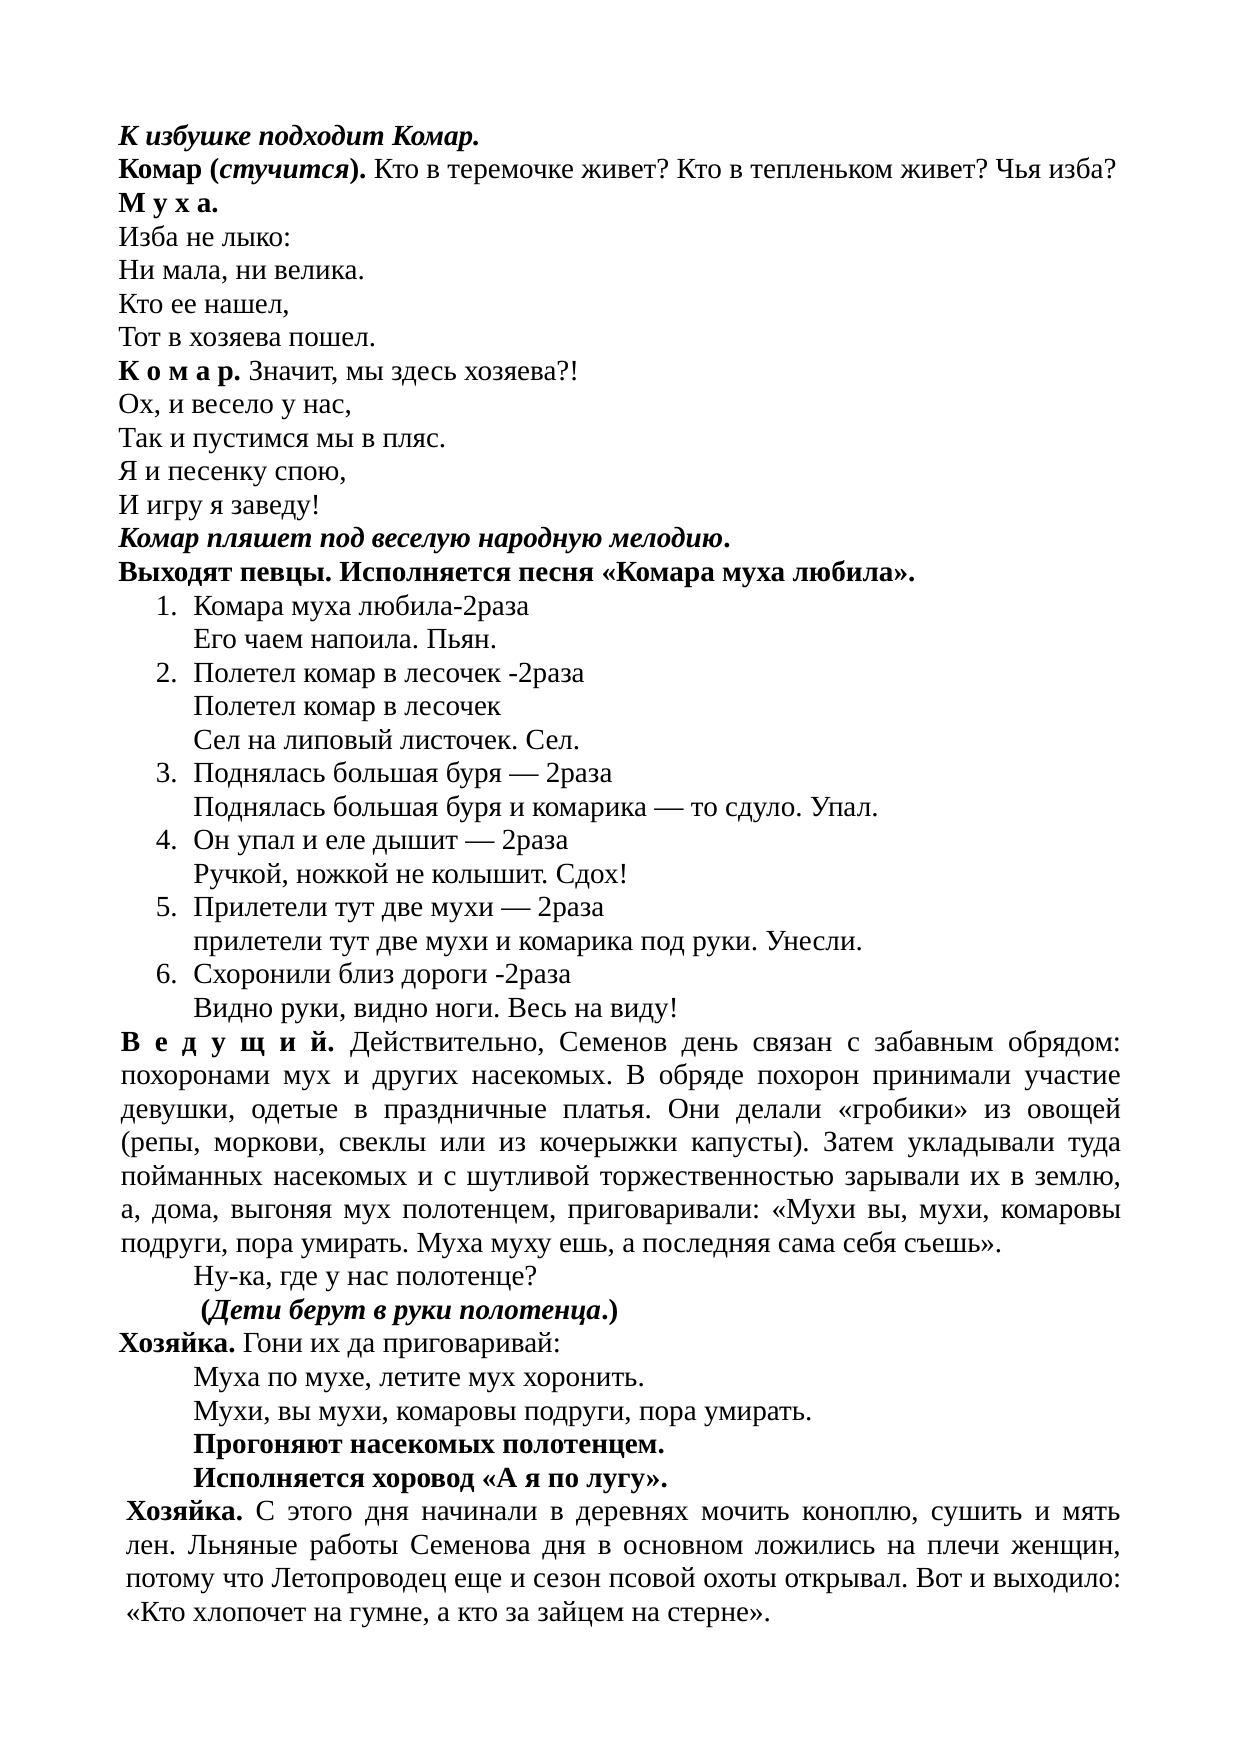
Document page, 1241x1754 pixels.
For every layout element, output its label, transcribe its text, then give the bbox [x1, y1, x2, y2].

text Выходят певцы. Исполняется песня «Комара муха любила». [118, 554, 1122, 588]
list Ну-ка, где у нас полотенце? [156, 1258, 1122, 1292]
list Схоронили близ дороги -2раза [156, 957, 1122, 990]
text Тот в хозяева пошел. [118, 319, 1122, 353]
list Сел на липовый листочек. Сел. [156, 722, 1122, 755]
list Комара муха любила-2раза [156, 588, 1122, 621]
list Он упал и еле дышит — 2раза [156, 822, 1122, 856]
text К избушке подходит Комар. [118, 118, 1122, 152]
list Его чаем напоила. Пьян. [156, 621, 1122, 655]
text Ох, и весело у нас, [118, 386, 1122, 420]
list Муха по мухе, летите мух хоронить. [156, 1359, 1122, 1393]
text И игру я заведу! [118, 487, 1122, 521]
text Так и пустимся мы в пляс. [118, 420, 1122, 453]
text К о м а р. Значит, мы здесь хозяева?! [118, 353, 1122, 386]
list Хозяйка. С этого дня начинали в деревнях мочить коноплю, сушить и мять лен. Льняные работы Семенова дня в основном ложились на плечи женщин, потому что Летопроводец еще и сезон псовой охоты открывал. Вот и выходило: «Кто хлопочет на гумне, а кто за зайцем на стерне». [126, 1493, 1122, 1627]
text Изба не лыко: [118, 219, 1122, 252]
text Я и песенку спою, [118, 453, 1122, 487]
list Мухи, вы мухи, комаровы подруги, пора умирать. [156, 1393, 1122, 1426]
text Кто ее нашел, [118, 286, 1122, 319]
list Исполняется хоровод «А я по лугу». [156, 1460, 1122, 1493]
list Видно руки, видно ноги. Весь на виду! [156, 990, 1122, 1024]
text М у х а. [118, 185, 1122, 219]
text Ни мала, ни велика. [118, 252, 1122, 286]
list Поднялась большая буря и комарика — то сдуло. Упал. [156, 789, 1122, 822]
list прилетели тут две мухи и комарика под руки. Унесли. [156, 923, 1122, 957]
list Полетел комар в лесочек [156, 688, 1122, 722]
text Комар пляшет под веселую народную мелодию. [118, 521, 1122, 554]
list (Дети берут в руки полотенца.) [156, 1292, 1122, 1326]
list Ручкой, ножкой не колышит. Сдох! [156, 856, 1122, 889]
list Прогоняют насекомых полотенцем. [156, 1426, 1122, 1460]
list Хозяйка. Гони их да приговаривай: [116, 1326, 1122, 1359]
text Комар (стучится). Кто в теремочке живет? Кто в тепленьком живет? Чья изба? [118, 152, 1122, 185]
list В е д у щ и й. Действительно, Семенов день связан с забавным обрядом: похоронами мух и других насекомых. В обряде похорон принимали участие девушки, одетые в праздничные платья. Они делали «гробики» из овощей (репы, моркови, свеклы или из кочерыжки капусты). Затем укладывали туда пойманных насекомых и с шутливой торжественностью зарывали их в землю, а, дома, выгоняя мух полотенцем, приговаривали: «Мухи вы, мухи, комаровы подруги, пора умирать. Муха муху ешь, а последняя сама себя съешь». [121, 1024, 1122, 1258]
list Прилетели тут две мухи — 2раза [156, 889, 1122, 923]
list Полетел комар в лесочек -2раза [156, 655, 1122, 688]
list Поднялась большая буря — 2раза [156, 755, 1122, 789]
